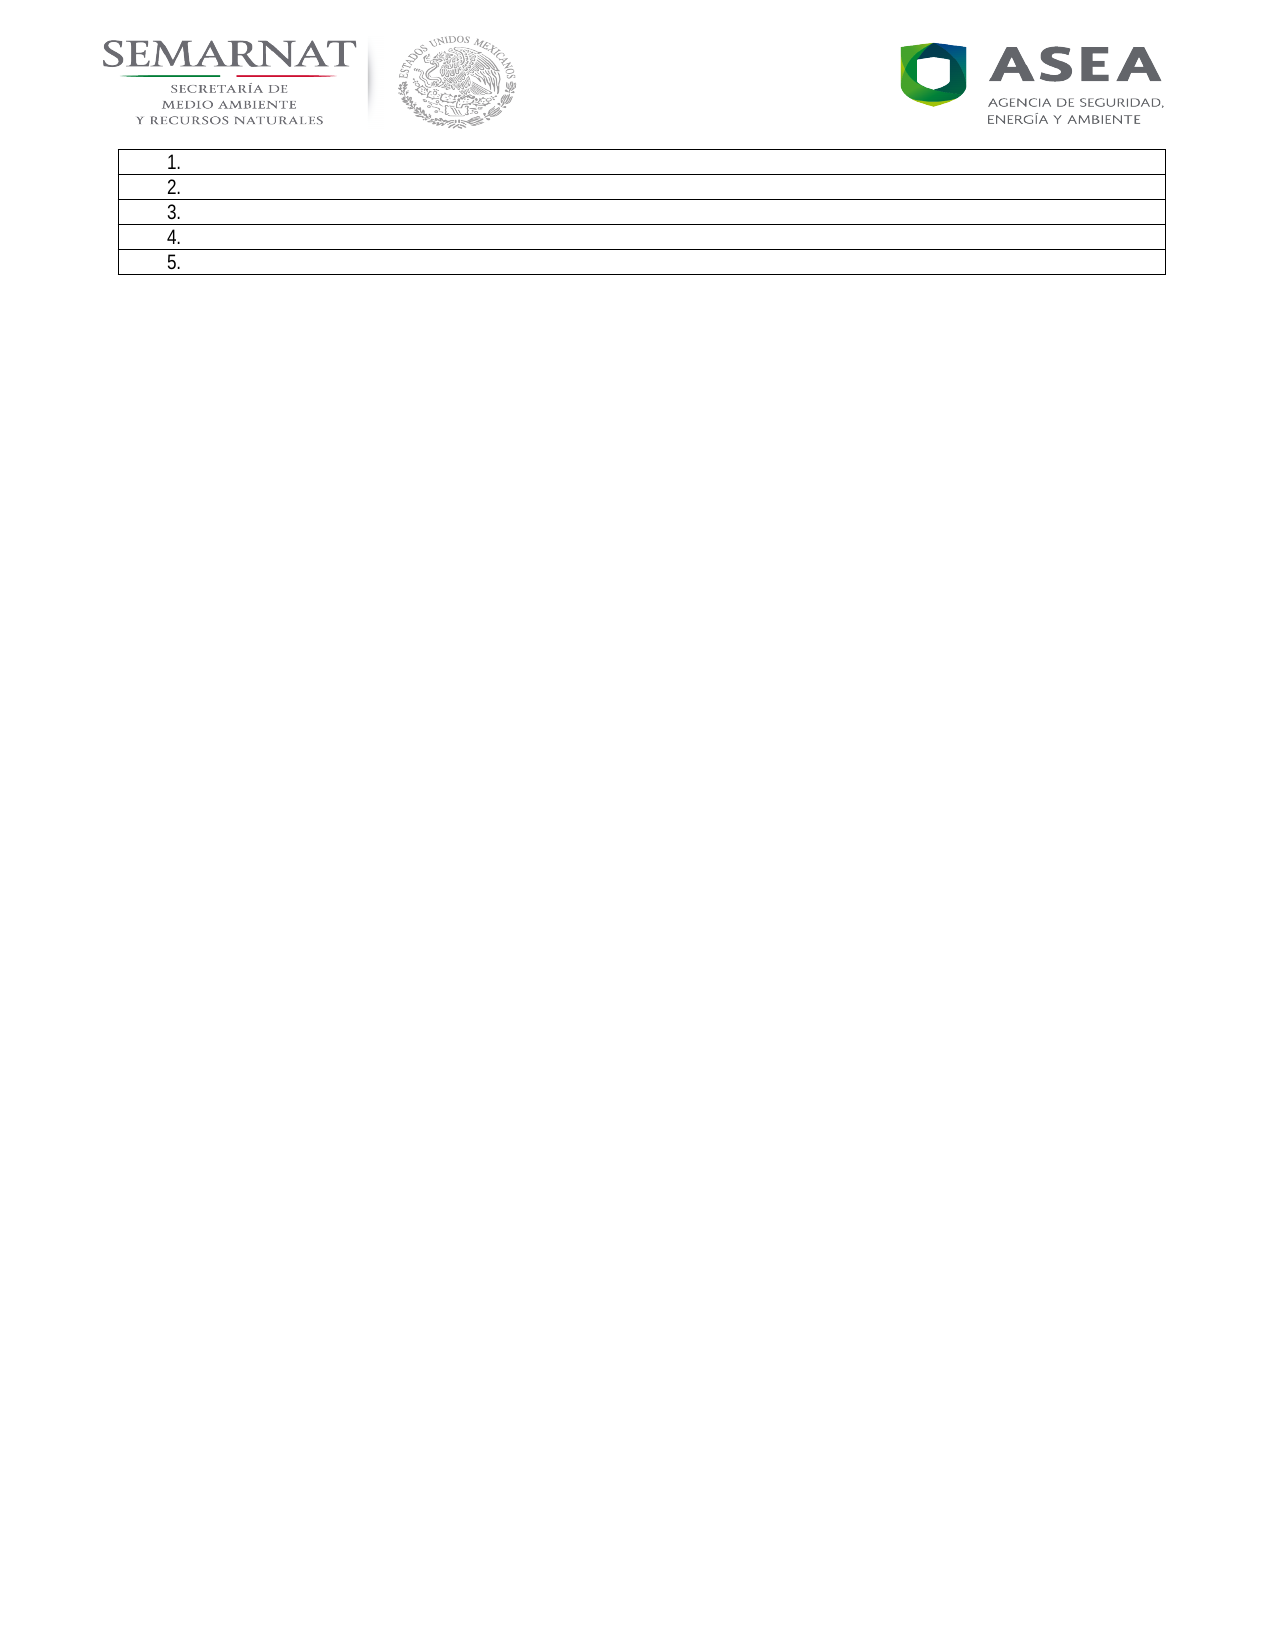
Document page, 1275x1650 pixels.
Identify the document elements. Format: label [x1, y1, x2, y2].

table_cell [119, 250, 1165, 274]
table_cell [119, 175, 1165, 199]
table_cell [119, 225, 1165, 249]
table_cell [119, 200, 1165, 224]
table_cell [119, 150, 1165, 174]
